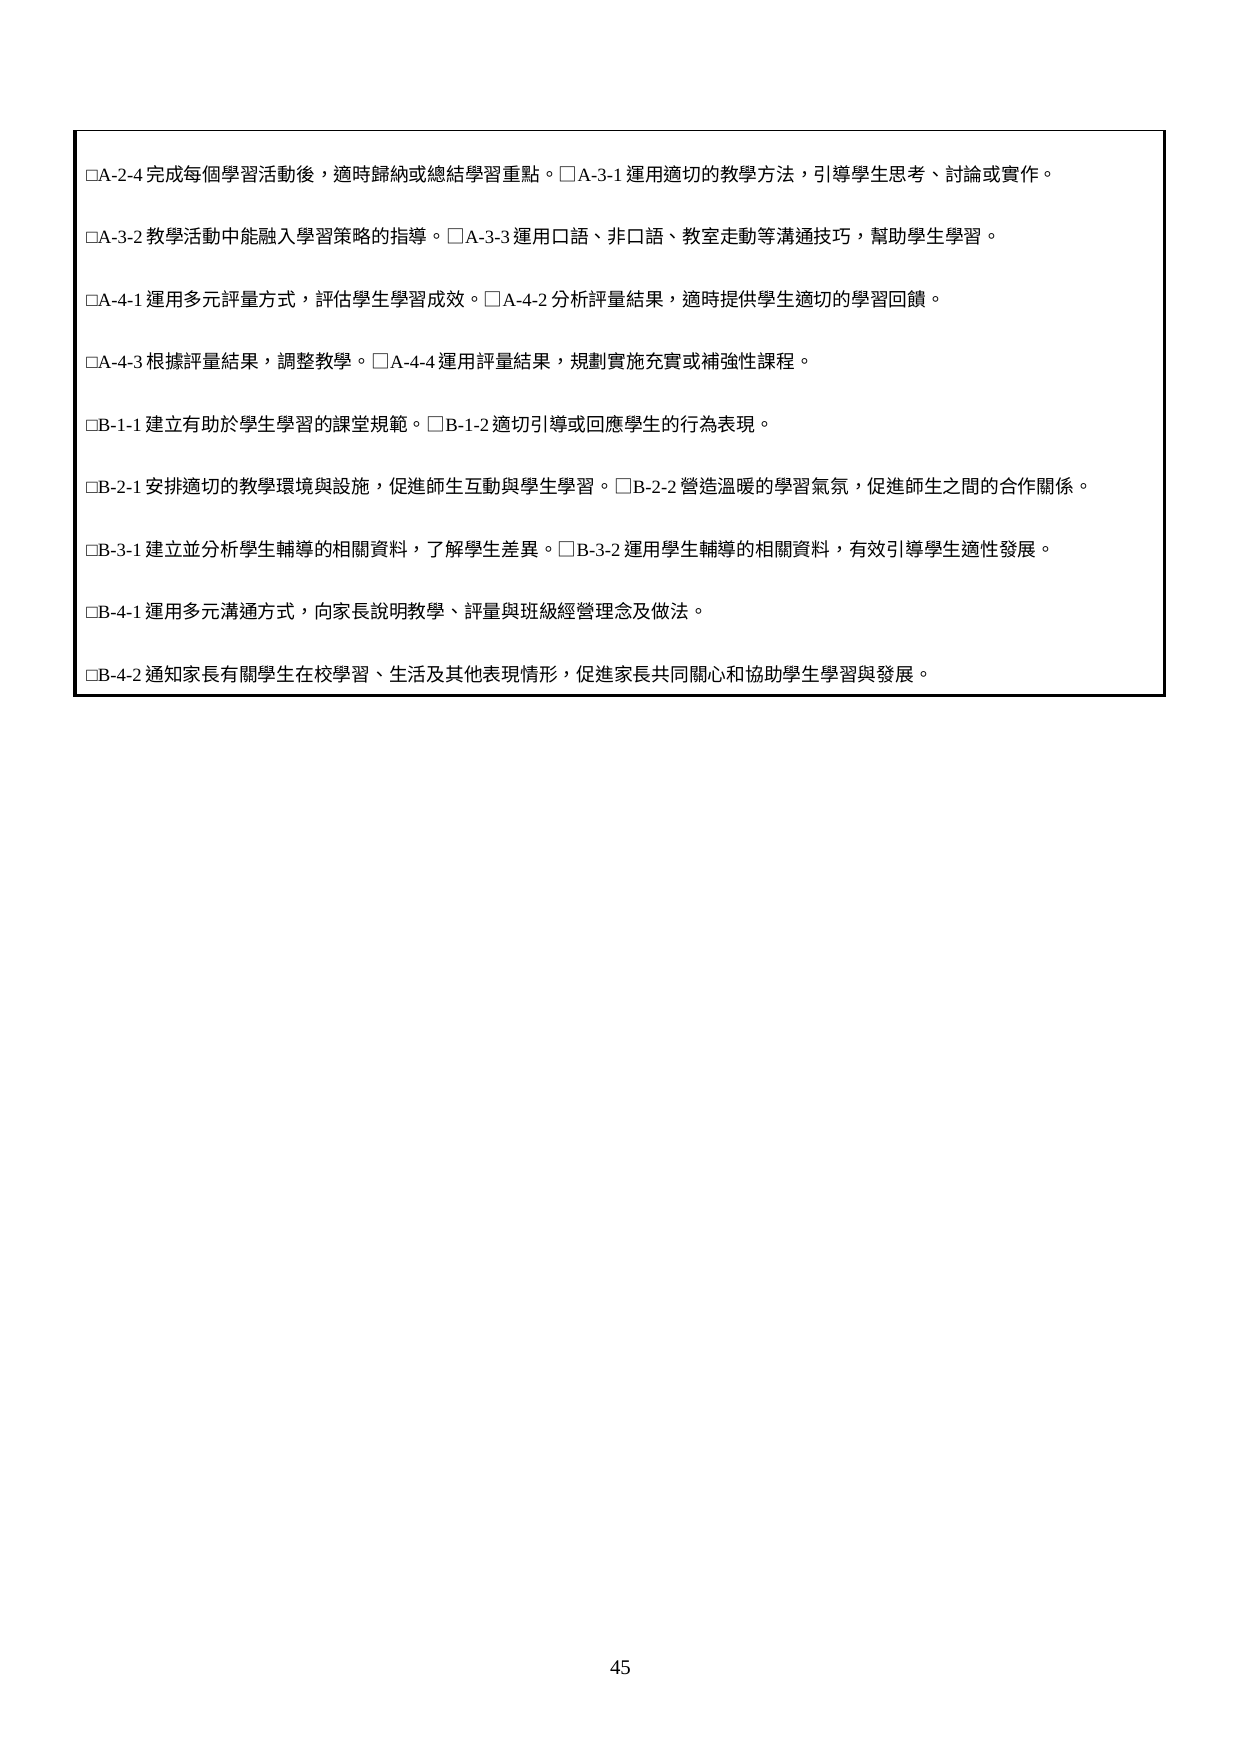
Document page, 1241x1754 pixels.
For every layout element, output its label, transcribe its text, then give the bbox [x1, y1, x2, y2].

table_cell □A-2-4完成每個學習活動後，適時歸納或總結學習重點。□A-3-1運用適切的教學方法，引導學生思考、討論或實作。 □A-3-2教學活動中能融入學習策略的指導。□A-3-3運用口語、非口語、教室走動等溝通技巧，幫助學生學習。 □A-4-1運用多元評量方式，評估學生學習成效。□A-4-2分析評量結果，適時提供學生適切的學習回饋。 □A-4-3根據評量結果，調整教學。□A-4-4運用評量結果，規劃實施充實或補強性課程。 □B-1-1建立有助於學生學習的課堂規範。□B-1-2適切引導或回應學生的行為表現。 □B-2-1安排適切的教學環境與設施，促進師生互動與學生學習。□B-2-2營造溫暖的學習氣氛，促進師生之間的合作關係。 □B-3-1建立並分析學生輔導的相關資料，了解學生差異。□B-3-2運用學生輔導的相關資料，有效引導學生適性發展。 □B-4-1運用多元溝通方式，向家長說明教學、評量與班級經營理念及做法。 □B-4-2通知家長有關學生在校學習、生活及其他表現情形，促進家長共同關心和協助學生學習與發展。 [77, 131, 1163, 694]
